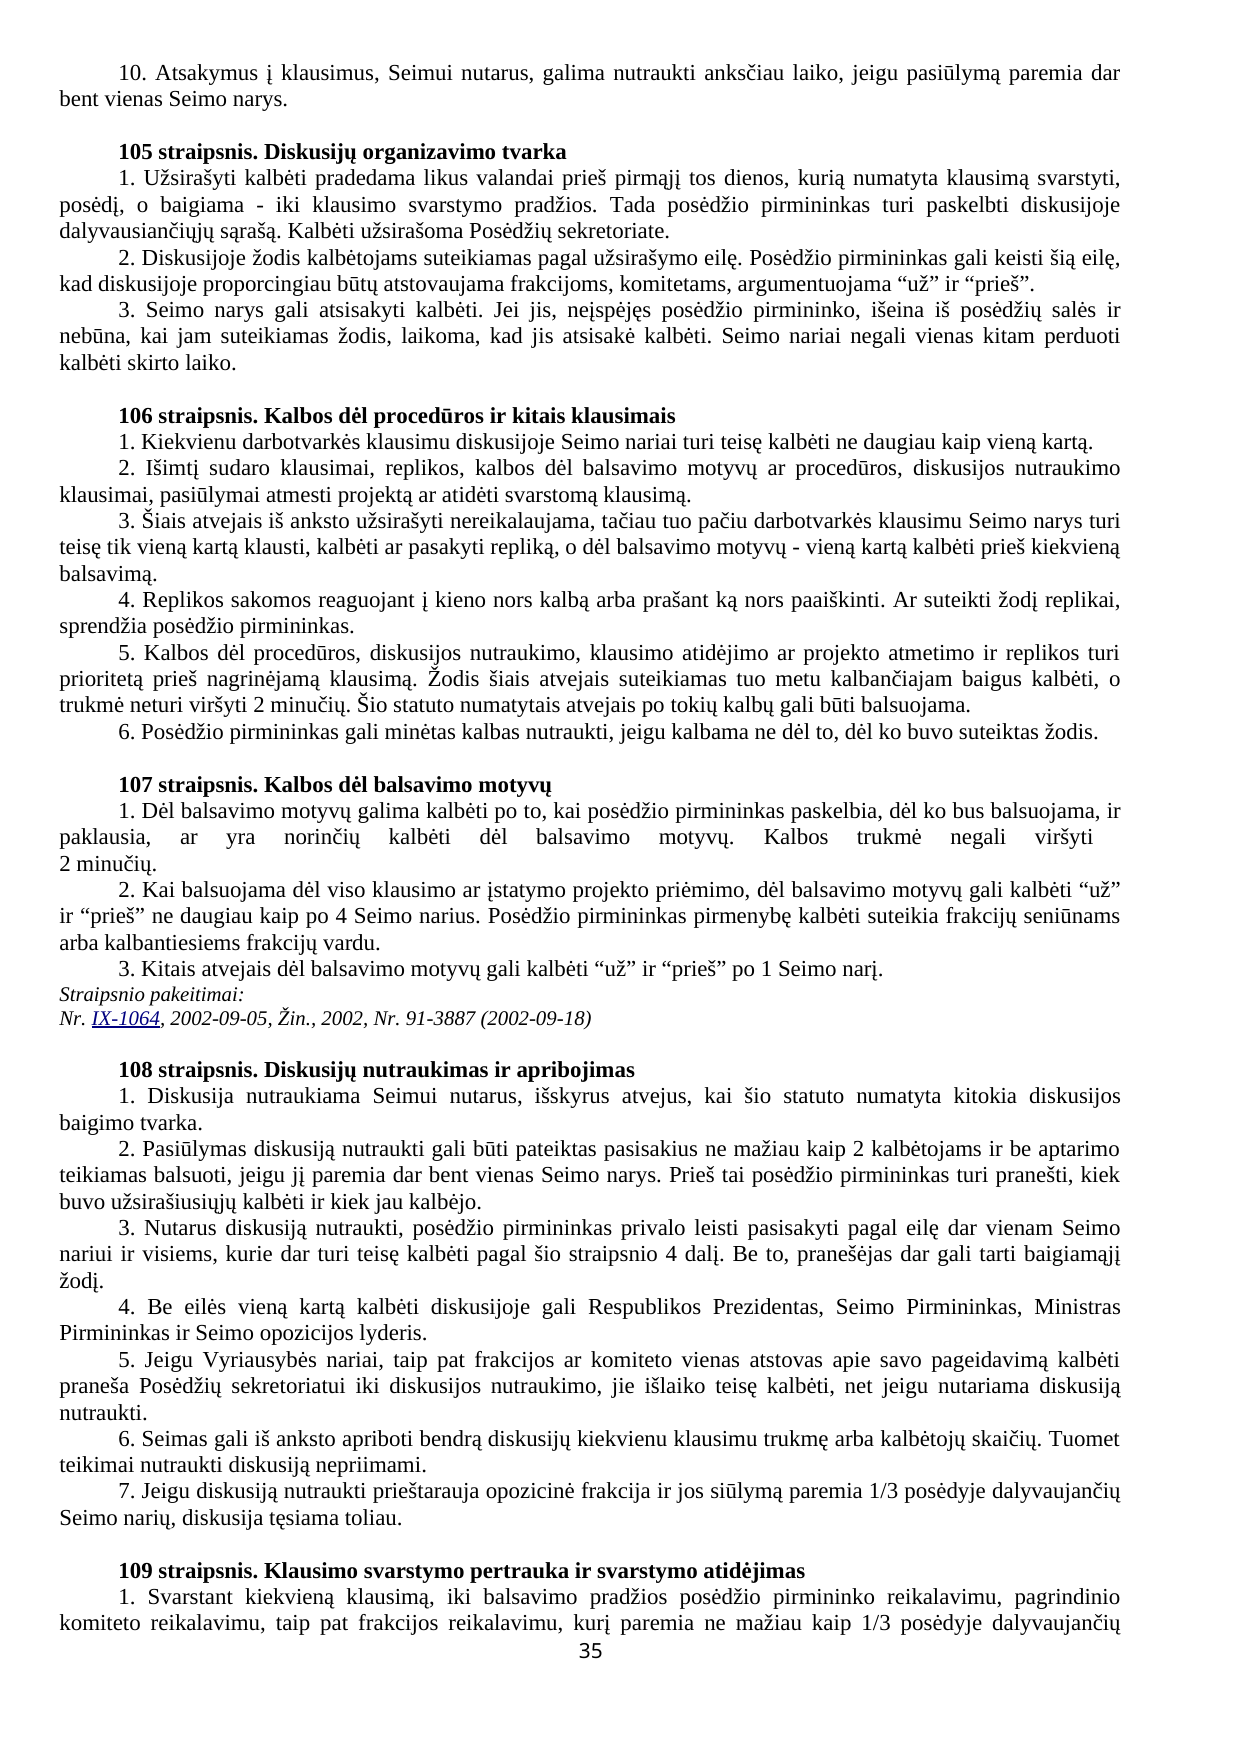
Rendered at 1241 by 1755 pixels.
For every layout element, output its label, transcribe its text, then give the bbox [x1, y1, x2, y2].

text 4. Replikos sakomos reaguojant į kieno nors kalbą arba prašant ką nors paaiškinti. Ar suteikti žodį replikai, sprendžia posėdžio pirmininkas. [59, 586, 1122, 639]
text 108 straipsnis. Diskusijų nutraukimas ir apribojimas [59, 1056, 1122, 1082]
text 1. Dėl balsavimo motyvų galima kalbėti po to, kai posėdžio pirmininkas paskelbia, dėl ko bus balsuojama, ir paklausia, ar yra norinčių kalbėti dėl balsavimo motyvų. Kalbos trukmė negali viršyti 2 minučių. [59, 797, 1122, 876]
text 2. Pasiūlymas diskusiją nutraukti gali būti pateiktas pasisakius ne mažiau kaip 2 kalbėtojams ir be aptarimo teikiamas balsuoti, jeigu jį paremia dar bent vienas Seimo narys. Prieš tai posėdžio pirmininkas turi pranešti, kiek buvo užsirašiusiųjų kalbėti ir kiek jau kalbėjo. [59, 1135, 1122, 1214]
text 109 straipsnis. Klausimo svarstymo pertrauka ir svarstymo atidėjimas [59, 1557, 1122, 1583]
text 10. Atsakymus į klausimus, Seimui nutarus, galima nutraukti anksčiau laiko, jeigu pasiūlymą paremia dar bent vienas Seimo narys. [59, 59, 1122, 112]
text 105 straipsnis. Diskusijų organizavimo tvarka [59, 138, 1122, 164]
text 2. Diskusijoje žodis kalbėtojams suteikiamas pagal užsirašymo eilę. Posėdžio pirmininkas gali keisti šią eilę, kad diskusijoje proporcingiau būtų atstovaujama frakcijoms, komitetams, argumentuojama “už” ir “prieš”. [59, 243, 1122, 296]
text 1. Užsirašyti kalbėti pradedama likus valandai prieš pirmąjį tos dienos, kurią numatyta klausimą svarstyti, posėdį, o baigiama - iki klausimo svarstymo pradžios. Tada posėdžio pirmininkas turi paskelbti diskusijoje dalyvausiančiųjų sąrašą. Kalbėti užsirašoma Posėdžių sekretoriate. [59, 164, 1122, 243]
text 1. Kiekvienu darbotvarkės klausimu diskusijoje Seimo nariai turi teisę kalbėti ne daugiau kaip vieną kartą. [59, 428, 1122, 454]
text 106 straipsnis. Kalbos dėl procedūros ir kitais klausimais [59, 402, 1122, 428]
text 3. Šiais atvejais iš anksto užsirašyti nereikalaujama, tačiau tuo pačiu darbotvarkės klausimu Seimo narys turi teisę tik vieną kartą klausti, kalbėti ar pasakyti repliką, o dėl balsavimo motyvų - vieną kartą kalbėti prieš kiekvieną balsavimą. [59, 507, 1122, 586]
text Straipsnio pakeitimai: [59, 981, 1122, 1006]
text 1. Svarstant kiekvieną klausimą, iki balsavimo pradžios posėdžio pirmininko reikalavimu, pagrindinio komiteto reikalavimu, taip pat frakcijos reikalavimu, kurį paremia ne mažiau kaip 1/3 posėdyje dalyvaujančių [59, 1583, 1122, 1636]
text 6. Posėdžio pirmininkas gali minėtas kalbas nutraukti, jeigu kalbama ne dėl to, dėl ko buvo suteiktas žodis. [59, 718, 1122, 744]
text 5. Jeigu Vyriausybės nariai, taip pat frakcijos ar komiteto vienas atstovas apie savo pageidavimą kalbėti praneša Posėdžių sekretoriatui iki diskusijos nutraukimo, jie išlaiko teisę kalbėti, net jeigu nutariama diskusiją nutraukti. [59, 1346, 1122, 1425]
text 1. Diskusija nutraukiama Seimui nutarus, išskyrus atvejus, kai šio statuto numatyta kitokia diskusijos baigimo tvarka. [59, 1082, 1122, 1135]
text Nr. IX-1064, 2002-09-05, Žin., 2002, Nr. 91-3887 (2002-09-18) [59, 1006, 1122, 1029]
text 2. Išimtį sudaro klausimai, replikos, kalbos dėl balsavimo motyvų ar procedūros, diskusijos nutraukimo klausimai, pasiūlymai atmesti projektą ar atidėti svarstomą klausimą. [59, 454, 1122, 507]
text 107 straipsnis. Kalbos dėl balsavimo motyvų [59, 771, 1122, 797]
text 4. Be eilės vieną kartą kalbėti diskusijoje gali Respublikos Prezidentas, Seimo Pirmininkas, Ministras Pirmininkas ir Seimo opozicijos lyderis. [59, 1293, 1122, 1346]
text 2. Kai balsuojama dėl viso klausimo ar įstatymo projekto priėmimo, dėl balsavimo motyvų gali kalbėti “už” ir “prieš” ne daugiau kaip po 4 Seimo narius. Posėdžio pirmininkas pirmenybę kalbėti suteikia frakcijų seniūnams arba kalbantiesiems frakcijų vardu. [59, 876, 1122, 955]
text 3. Kitais atvejais dėl balsavimo motyvų gali kalbėti “už” ir “prieš” po 1 Seimo narį. [59, 955, 1122, 981]
text 3. Nutarus diskusiją nutraukti, posėdžio pirmininkas privalo leisti pasisakyti pagal eilę dar vienam Seimo nariui ir visiems, kurie dar turi teisę kalbėti pagal šio straipsnio 4 dalį. Be to, pranešėjas dar gali tarti baigiamąjį žodį. [59, 1214, 1122, 1293]
text 6. Seimas gali iš anksto apriboti bendrą diskusijų kiekvienu klausimu trukmę arba kalbėtojų skaičių. Tuomet teikimai nutraukti diskusiją nepriimami. [59, 1425, 1122, 1478]
text 3. Seimo narys gali atsisakyti kalbėti. Jei jis, neįspėjęs posėdžio pirmininko, išeina iš posėdžių salės ir nebūna, kai jam suteikiamas žodis, laikoma, kad jis atsisakė kalbėti. Seimo nariai negali vienas kitam perduoti kalbėti skirto laiko. [59, 296, 1122, 375]
text 7. Jeigu diskusiją nutraukti prieštarauja opozicinė frakcija ir jos siūlymą paremia 1/3 posėdyje dalyvaujančių Seimo narių, diskusija tęsiama toliau. [59, 1478, 1122, 1530]
text 5. Kalbos dėl procedūros, diskusijos nutraukimo, klausimo atidėjimo ar projekto atmetimo ir replikos turi prioritetą prieš nagrinėjamą klausimą. Žodis šiais atvejais suteikiamas tuo metu kalbančiajam baigus kalbėti, o trukmė neturi viršyti 2 minučių. Šio statuto numatytais atvejais po tokių kalbų gali būti balsuojama. [59, 639, 1122, 718]
